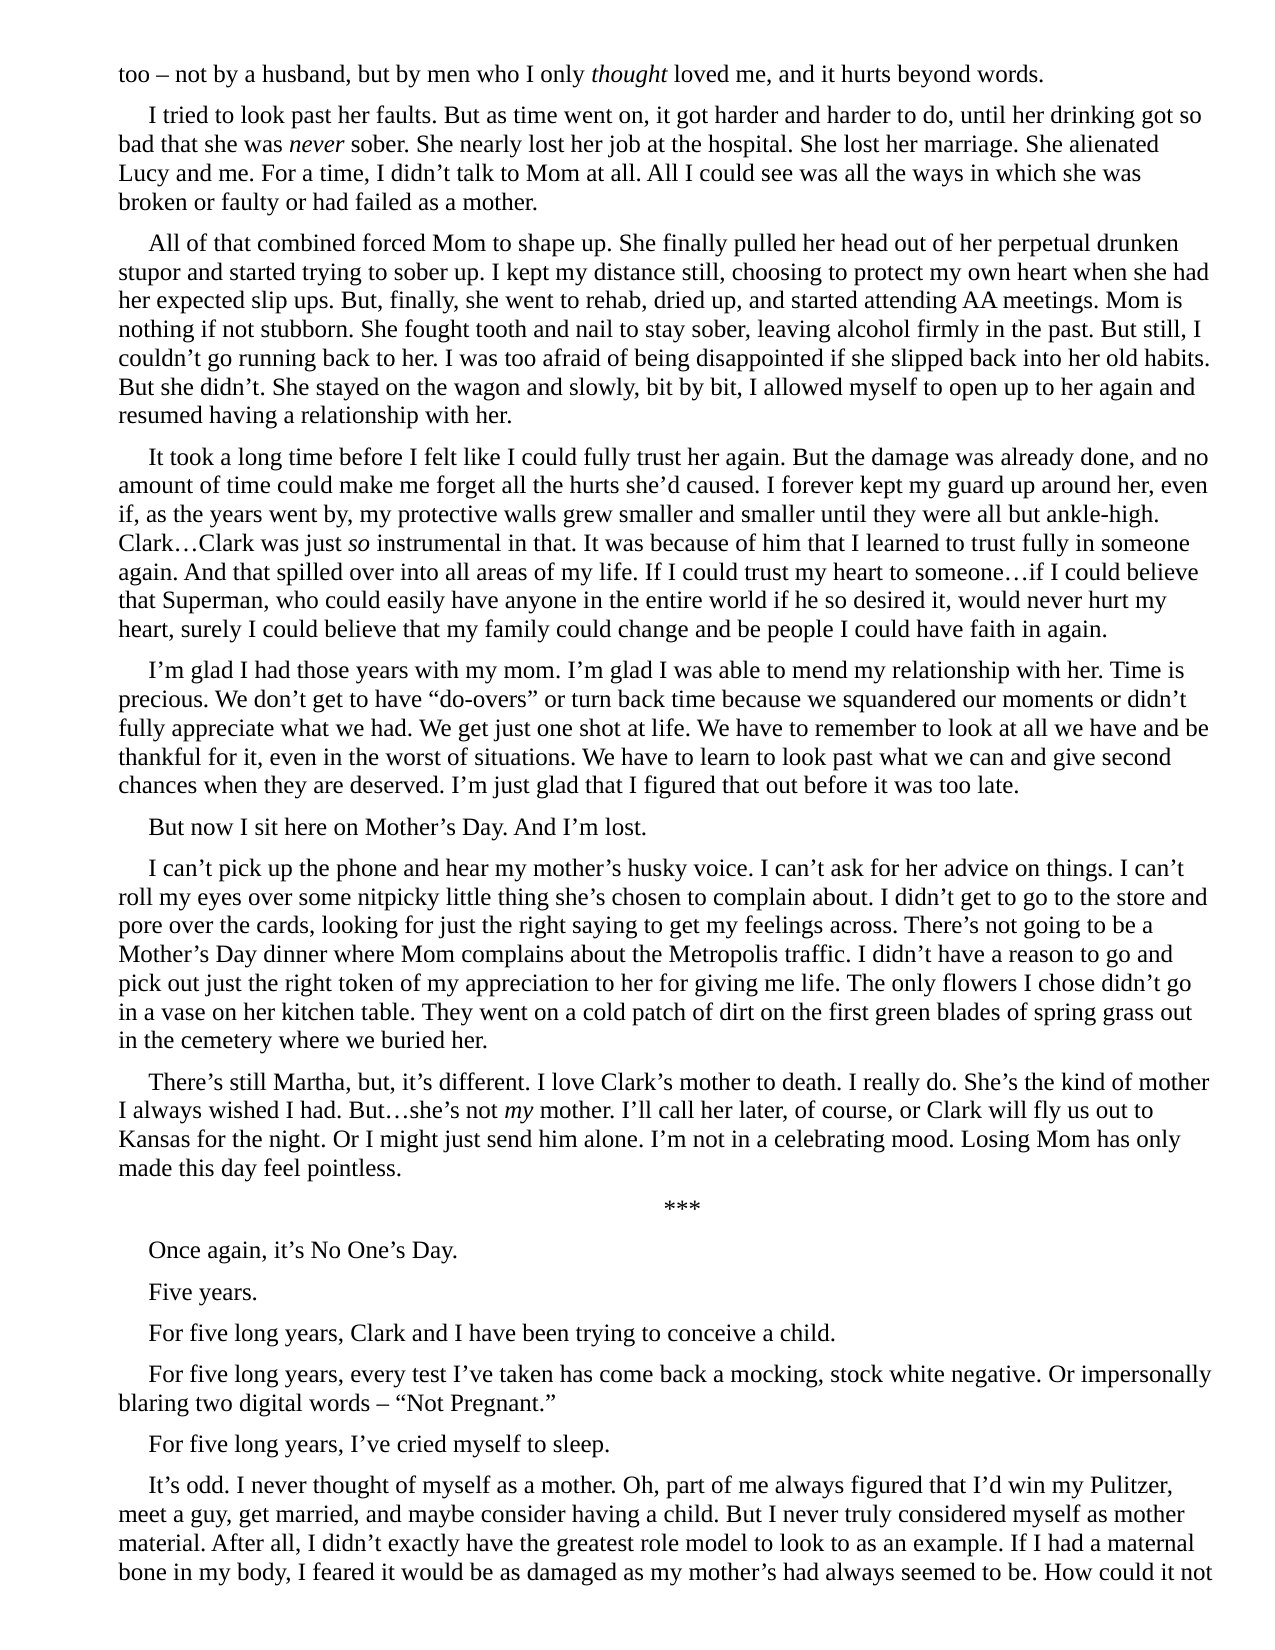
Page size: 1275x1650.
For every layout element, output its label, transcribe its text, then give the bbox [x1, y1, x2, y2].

text It took a long time before I felt like I could fully trust her again. But the damage was already done, and no amount of time could make me forget all the hurts she’d caused. I forever kept my guard up around her, even if, as the years went by, my protective walls grew smaller and smaller until they were all but ankle-high. Clark…Clark was just so instrumental in that. It was because of him that I learned to trust fully in someone again. And that spilled over into all areas of my life. If I could trust my heart to someone…if I could believe that Superman, who could easily have anyone in the entire world if he so desired it, would never hurt my heart, surely I could believe that my family could change and be people I could have faith in again. [118, 442, 1216, 643]
text Five years. [118, 1277, 1216, 1305]
text I can’t pick up the phone and hear my mother’s husky voice. I can’t ask for her advice on things. I can’t roll my eyes over some nitpicky little thing she’s chosen to complain about. I didn’t get to go to the store and pore over the cards, looking for just the right saying to get my feelings across. There’s not going to be a Mother’s Day dinner where Mom complains about the Metropolis traffic. I didn’t have a reason to go and pick out just the right token of my appreciation to her for giving me life. The only flowers I chose didn’t go in a vase on her kitchen table. They went on a cold patch of dirt on the first green blades of spring grass out in the cemetery where we buried her. [118, 853, 1216, 1054]
text It’s odd. I never thought of myself as a mother. Oh, part of me always figured that I’d win my Pulitzer, meet a guy, get married, and maybe consider having a child. But I never truly considered myself as mother material. After all, I didn’t exactly have the greatest role model to look to as an example. If I had a maternal bone in my body, I feared it would be as damaged as my mother’s had always seemed to be. How could it not [118, 1470, 1216, 1585]
text *** [118, 1194, 1216, 1223]
text Once again, it’s No One’s Day. [118, 1235, 1216, 1264]
text too – not by a husband, but by men who I only thought loved me, and it hurts beyond words. [118, 59, 1216, 88]
text For five long years, I’ve cried myself to sleep. [118, 1429, 1216, 1458]
text I tried to look past her faults. But as time went on, it got harder and harder to do, until her drinking got so bad that she was never sober. She nearly lost her job at the hospital. She lost her marriage. She alienated Lucy and me. For a time, I didn’t talk to Mom at all. All I could see was all the ways in which she was broken or faulty or had failed as a mother. [118, 100, 1216, 215]
text There’s still Martha, but, it’s different. I love Clark’s mother to death. I really do. She’s the kind of mother I always wished I had. But…she’s not my mother. I’ll call her later, of course, or Clark will fly us out to Kansas for the night. Or I might just send him alone. I’m not in a celebrating mood. Losing Mom has only made this day feel pointless. [118, 1067, 1216, 1182]
text I’m glad I had those years with my mom. I’m glad I was able to mend my relationship with her. Time is precious. We don’t get to have “do-overs” or turn back time because we squandered our moments or didn’t fully appreciate what we had. We get just one shot at life. We have to remember to look at all we have and be thankful for it, even in the worst of situations. We have to learn to look past what we can and give second chances when they are deserved. I’m just glad that I figured that out before it was too late. [118, 655, 1216, 799]
text For five long years, every test I’ve taken has come back a mocking, stock white negative. Or impersonally blaring two digital words – “Not Pregnant.” [118, 1359, 1216, 1417]
text For five long years, Clark and I have been trying to conceive a child. [118, 1318, 1216, 1347]
text But now I sit here on Mother’s Day. And I’m lost. [118, 812, 1216, 840]
text All of that combined forced Mom to shape up. She finally pulled her head out of her perpetual drunken stupor and started trying to sober up. I kept my distance still, choosing to protect my own heart when she had her expected slip ups. But, finally, she went to rehab, dried up, and started attending AA meetings. Mom is nothing if not stubborn. She fought tooth and nail to stay sober, leaving alcohol firmly in the past. But still, I couldn’t go running back to her. I was too afraid of being disappointed if she slipped back into her old habits. But she didn’t. She stayed on the wagon and slowly, bit by bit, I allowed myself to open up to her again and resumed having a relationship with her. [118, 228, 1216, 429]
